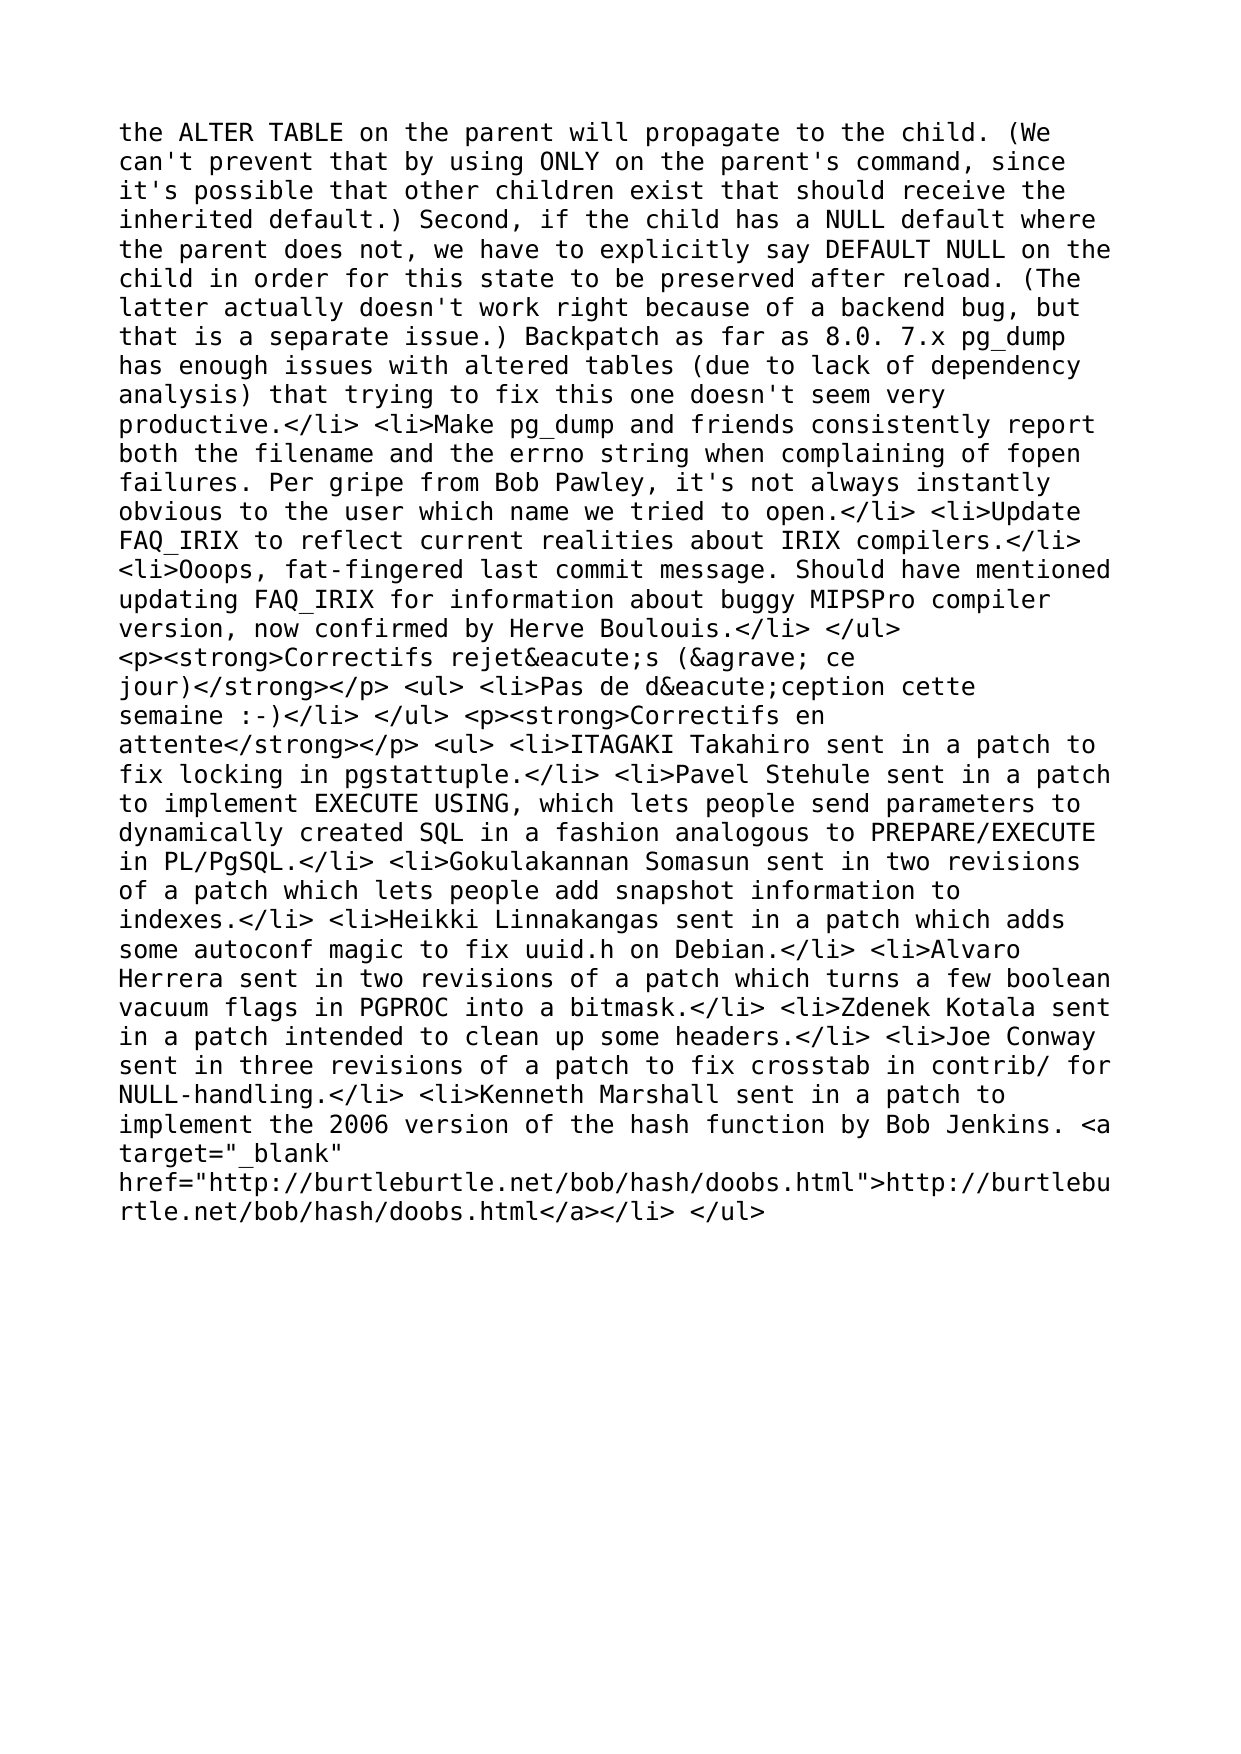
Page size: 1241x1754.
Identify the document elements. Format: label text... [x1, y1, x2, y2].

text the ALTER TABLE on the parent will propagate to the child. (We can't prevent that by using ONLY on the parent's command, since it's possible that other children exist that should receive the inherited default.) Second, if the child has a NULL default where the parent does not, we have to explicitly say DEFAULT NULL on the child in order for this state to be preserved after reload. (The latter actually doesn't work right because of a backend bug, but that is a separate issue.) Backpatch as far as 8.0. 7.x pg_dump has enough issues with altered tables (due to lack of dependency analysis) that trying to fix this one doesn't seem very productive.</li> <li>Make pg_dump and friends consistently report both the filename and the errno string when complaining of fopen failures. Per gripe from Bob Pawley, it's not always instantly obvious to the user which name we tried to open.</li> <li>Update FAQ_IRIX to reflect current realities about IRIX compilers.</li> <li>Ooops, fat-fingered last commit message. Should have mentioned updating FAQ_IRIX for information about buggy MIPSPro compiler version, now confirmed by Herve Boulouis.</li> </ul> <p><strong>Correctifs rejet&eacute;s (&agrave; ce jour)</strong></p> <ul> <li>Pas de d&eacute;ception cette semaine :-)</li> </ul> <p><strong>Correctifs en attente</strong></p> <ul> <li>ITAGAKI Takahiro sent in a patch to fix locking in pgstattuple.</li> <li>Pavel Stehule sent in a patch to implement EXECUTE USING, which lets people send parameters to dynamically created SQL in a fashion analogous to PREPARE/EXECUTE in PL/PgSQL.</li> <li>Gokulakannan Somasun sent in two revisions of a patch which lets people add snapshot information to indexes.</li> <li>Heikki Linnakangas sent in a patch which adds some autoconf magic to fix uuid.h on Debian.</li> <li>Alvaro Herrera sent in two revisions of a patch which turns a few boolean vacuum flags in PGPROC into a bitmask.</li> <li>Zdenek Kotala sent in a patch intended to clean up some headers.</li> <li>Joe Conway sent in three revisions of a patch to fix crosstab in contrib/ for NULL-handling.</li> <li>Kenneth Marshall sent in a patch to implement the 2006 version of the hash function by Bob Jenkins. <a target="_blank" href="http://burtleburtle.net/bob/hash/doobs.html">http://burtleburtle.net/bob/hash/doobs.html</a></li> </ul> [118, 118, 1122, 1226]
